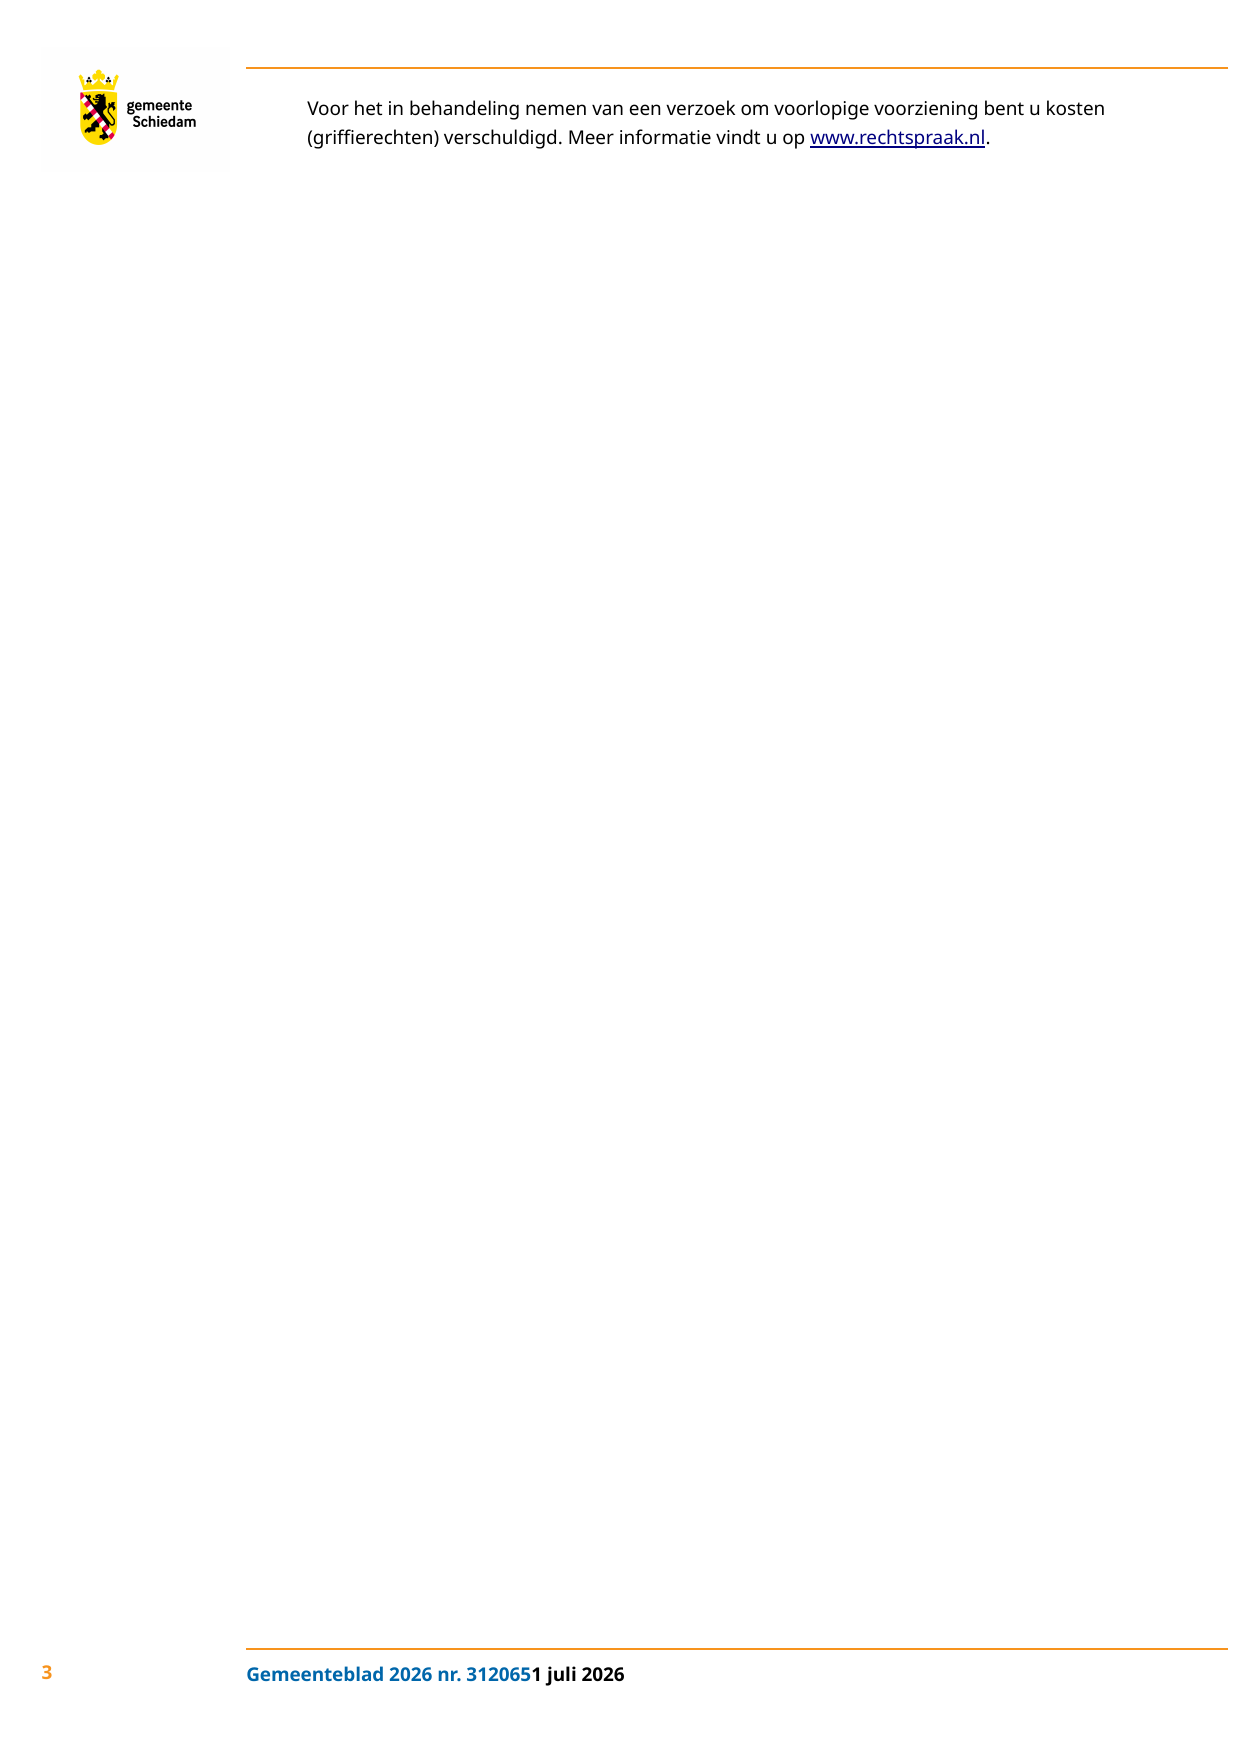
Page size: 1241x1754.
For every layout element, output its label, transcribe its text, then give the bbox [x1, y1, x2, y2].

picture [41, 47, 231, 172]
list Voor het in behandeling nemen van een verzoek om voorlopige voorziening bent u kosten (griffierechten) verschuldigd. Meer informatie vindt u op www.rechtspraak.nl. [248, 95, 1152, 150]
